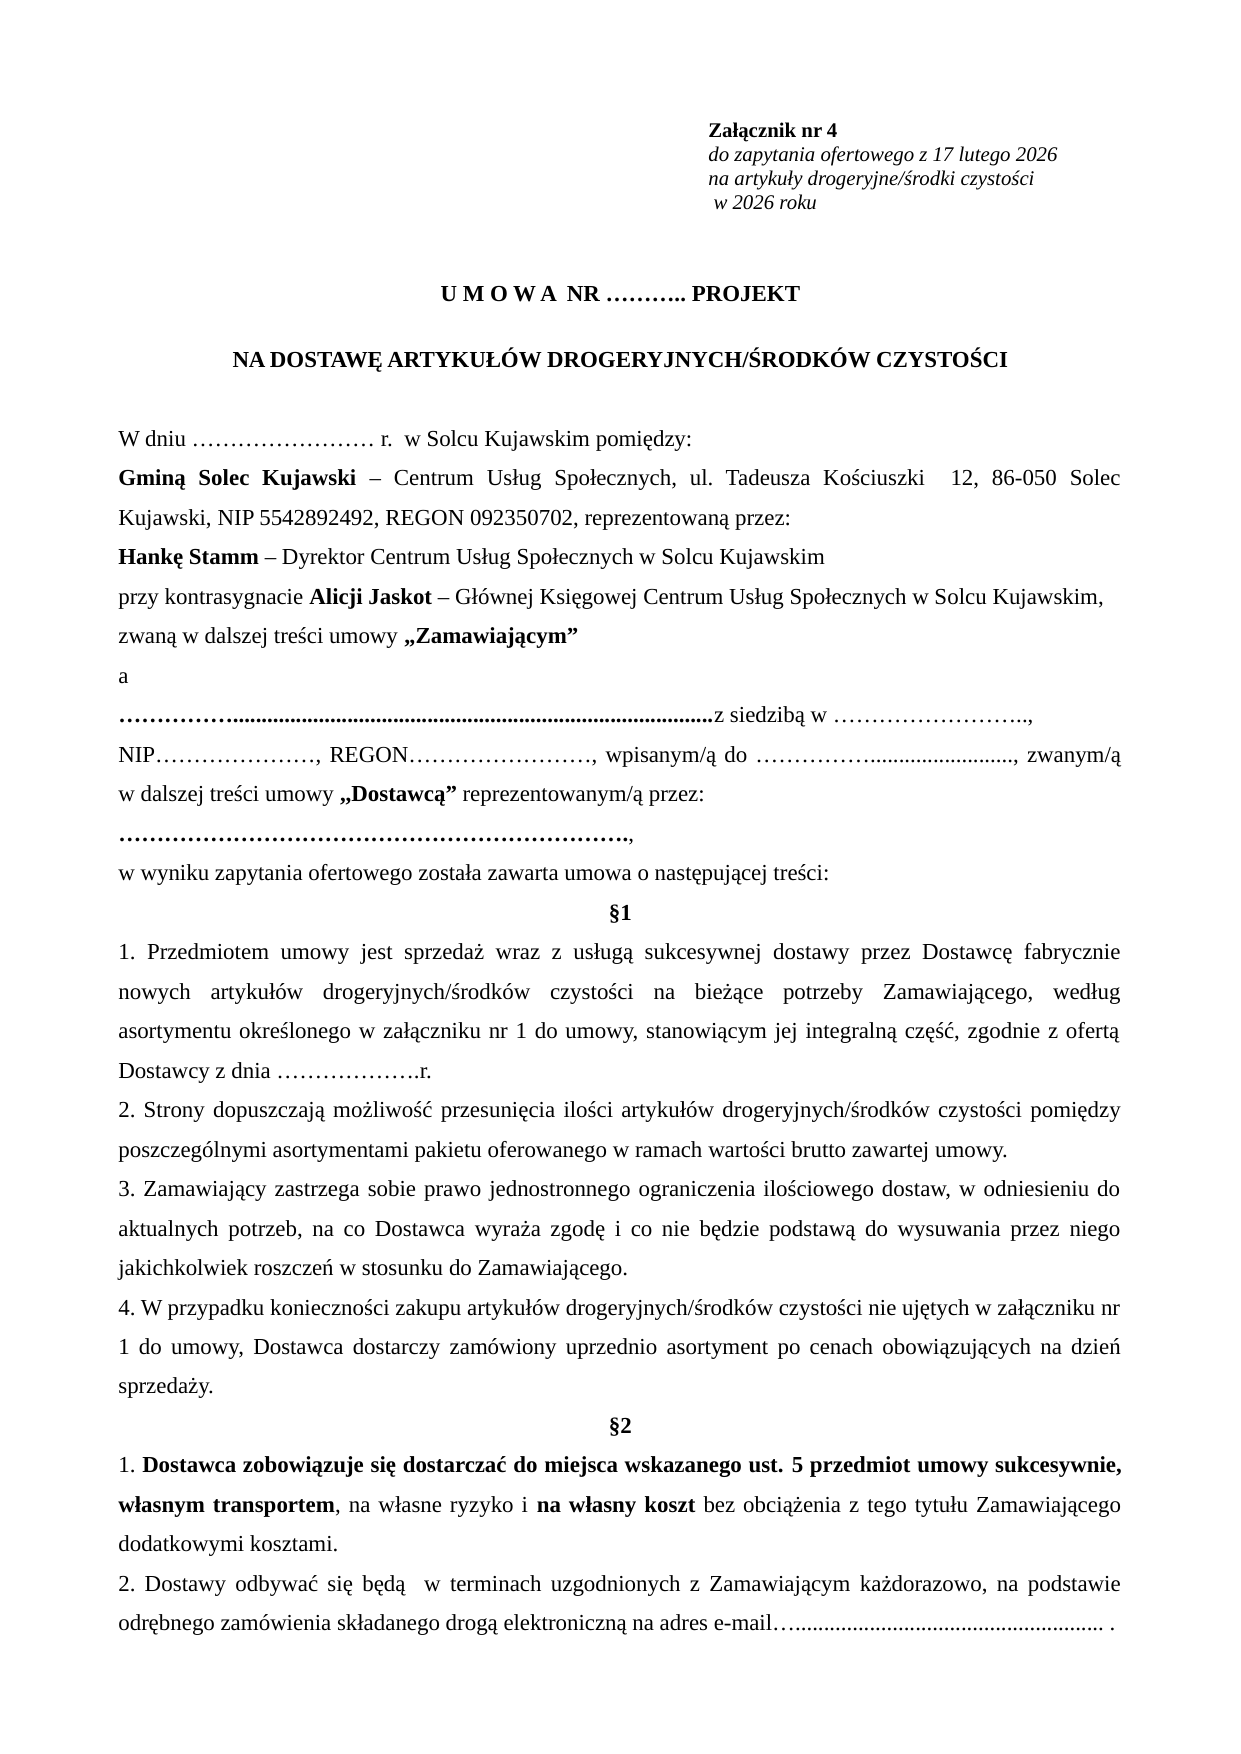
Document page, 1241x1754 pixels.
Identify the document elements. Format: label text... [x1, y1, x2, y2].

text a [118, 662, 1122, 688]
text zwaną w dalszej treści umowy „Zamawiającym” [118, 622, 1122, 649]
text 2. Strony dopuszczają możliwość przesunięcia ilości artykułów drogeryjnych/środków czystości pomiędzy poszczególnymi asortymentami pakietu oferowanego w ramach wartości brutto zawartej umowy. [118, 1096, 1122, 1162]
text na artykuły drogeryjne/środki czystości [118, 166, 1122, 190]
text 2. Dostawy odbywać się będą w terminach uzgodnionych z Zamawiającym każdorazowo, na podstawie odrębnego zamówienia składanego drogą elektroniczną na adres e-mail…...................................................... . [118, 1570, 1122, 1636]
text 3. Zamawiający zastrzega sobie prawo jednostronnego ograniczenia ilościowego dostaw, w odniesieniu do aktualnych potrzeb, na co Dostawca wyraża zgodę i co nie będzie podstawą do wysuwania przez niego jakichkolwiek roszczeń w stosunku do Zamawiającego. [118, 1175, 1122, 1280]
text §1 [118, 899, 1122, 925]
text w wyniku zapytania ofertowego została zawarta umowa o następującej treści: [118, 859, 1122, 886]
text do zapytania ofertowego z 17 lutego 2026 [118, 142, 1122, 166]
text w 2026 roku [118, 190, 1122, 214]
text 1. Dostawca zobowiązuje się dostarczać do miejsca wskazanego ust. 5 przedmiot umowy sukcesywnie, własnym transportem, na własne ryzyko i na własny koszt bez obciążenia z tego tytułu Zamawiającego dodatkowymi kosztami. [118, 1451, 1122, 1557]
text 4. W przypadku konieczności zakupu artykułów drogeryjnych/środków czystości nie ujętych w załączniku nr 1 do umowy, Dostawca dostarczy zamówiony uprzednio asortyment po cenach obowiązujących na dzień sprzedaży. [118, 1293, 1122, 1399]
text NA DOSTAWĘ ARTYKUŁÓW DROGERYJNYCH/ŚRODKÓW CZYSTOŚCI [118, 346, 1122, 372]
text Hankę Stamm – Dyrektor Centrum Usług Społecznych w Solcu Kujawskim [118, 543, 1122, 570]
text U M O W A NR ……….. PROJEKT [118, 280, 1122, 307]
text Gminą Solec Kujawski – Centrum Usług Społecznych, ul. Tadeusza Kościuszki 12, 86-050 Solec Kujawski, NIP 5542892492, REGON 092350702, reprezentowaną przez: [118, 464, 1122, 530]
text NIP…………………, REGON……………………, wpisanym/ą do ……………........................., zwanym/ą w dalszej treści umowy ,,Dostawcą” reprezentowanym/ą przez: [118, 741, 1122, 807]
text …………………………………………………………., [118, 820, 1122, 846]
text 1. Przedmiotem umowy jest sprzedaż wraz z usługą sukcesywnej dostawy przez Dostawcę fabrycznie nowych artykułów drogeryjnych/środków czystości na bieżące potrzeby Zamawiającego, według asortymentu określonego w załączniku nr 1 do umowy, stanowiącym jej integralną część, zgodnie z ofertą Dostawcy z dnia ……………….r. [118, 938, 1122, 1083]
text §2 [118, 1412, 1122, 1438]
text przy kontrasygnacie Alicji Jaskot – Głównej Księgowej Centrum Usług Społecznych w Solcu Kujawskim, [118, 583, 1122, 609]
text W dniu …………………… r. w Solcu Kujawskim pomiędzy: [118, 425, 1122, 451]
text ……………....................................................................................z siedzibą w …………………….., [118, 701, 1122, 728]
text Załącznik nr 4 [634, 118, 1122, 142]
